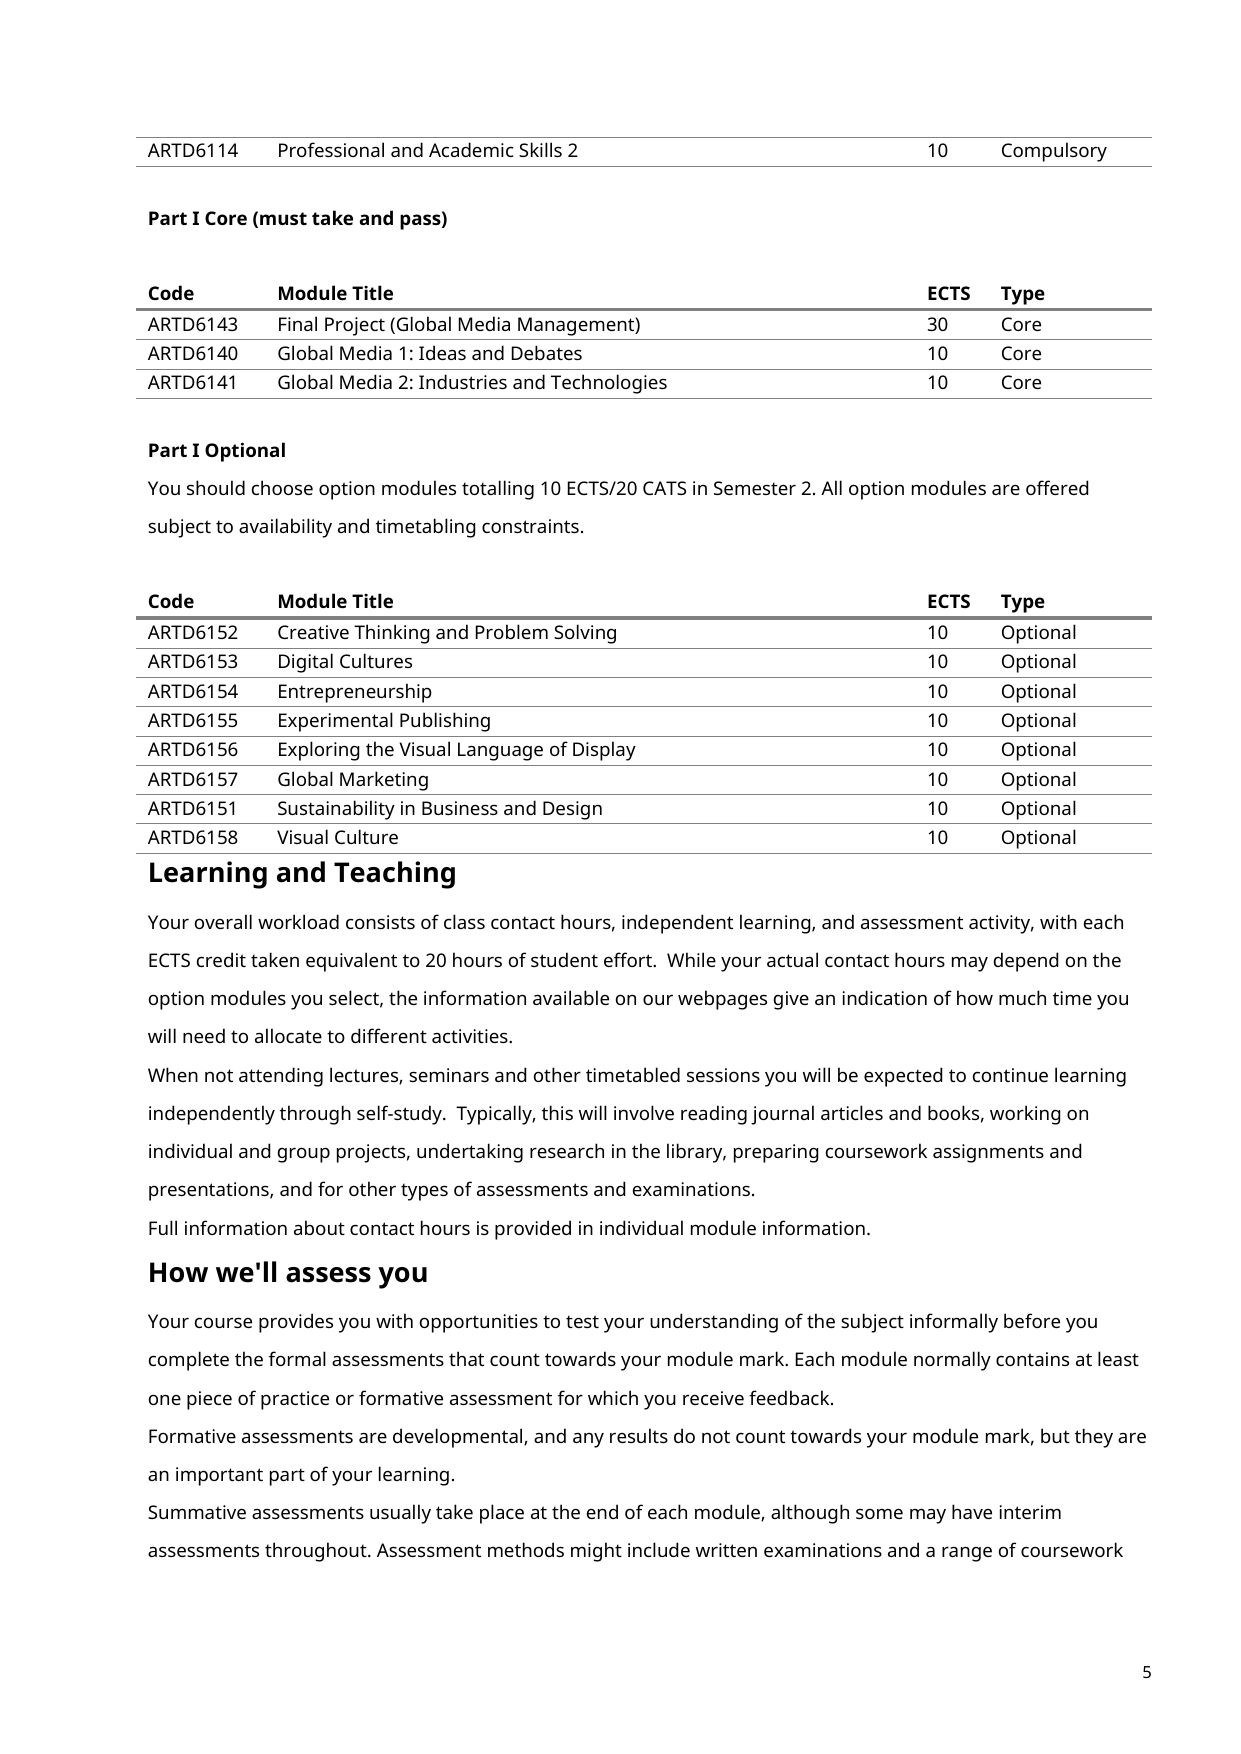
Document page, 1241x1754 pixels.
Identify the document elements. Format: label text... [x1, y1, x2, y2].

table_cell Digital Cultures [266, 649, 916, 677]
table_cell Module Title [266, 280, 916, 308]
table_cell ARTD6157 [136, 766, 266, 794]
table_cell 30 [916, 311, 989, 339]
table_cell 10 [916, 620, 989, 648]
table_cell ECTS [916, 588, 989, 616]
table_cell Part I Core (must take and pass) [136, 167, 1152, 280]
table_cell Creative Thinking and Problem Solving [266, 620, 916, 648]
table_cell Optional [989, 707, 1152, 736]
table_cell 10 [916, 766, 989, 794]
table_cell Compulsory [989, 138, 1152, 166]
table_cell Final Project (Global Media Management) [266, 311, 916, 339]
table_cell 10 [916, 678, 989, 706]
text Summative assessments usually take place at the end of each module, although some may have interim assessments throughout. Assessment methods might include written examinations and a range of coursework [148, 1499, 1152, 1563]
text When not attending lectures, seminars and other timetabled sessions you will be expected to continue learning independently through self-study. Typically, this will involve reading journal articles and books, working on individual and group projects, undertaking research in the library, preparing coursework assignments and presentations, and for other types of assessments and examinations. [148, 1062, 1152, 1202]
table_cell ARTD6156 [136, 737, 266, 765]
text Formative assessments are developmental, and any results do not count towards your module mark, but they are an important part of your learning. [148, 1423, 1152, 1487]
table_cell 10 [916, 138, 989, 166]
table_cell 10 [916, 707, 989, 736]
table_cell Core [989, 370, 1152, 398]
table_cell Optional [989, 795, 1152, 823]
table_cell Core [989, 340, 1152, 369]
table_cell Code [136, 588, 266, 616]
table_cell Type [989, 280, 1152, 308]
table_cell 10 [916, 795, 989, 823]
table_cell Type [989, 588, 1152, 616]
table_cell ARTD6151 [136, 795, 266, 823]
table_cell ARTD6143 [136, 311, 266, 339]
table_cell Optional [989, 678, 1152, 706]
table_cell Optional [989, 620, 1152, 648]
table_cell 10 [916, 824, 989, 853]
table_cell Optional [989, 737, 1152, 765]
text Full information about contact hours is provided in individual module information. [148, 1215, 1152, 1240]
table_cell 10 [916, 340, 989, 369]
table_cell ARTD6140 [136, 340, 266, 369]
table_cell ARTD6158 [136, 824, 266, 853]
table_cell ARTD6141 [136, 370, 266, 398]
table_cell ARTD6114 [136, 138, 266, 166]
table_cell 10 [916, 649, 989, 677]
table_cell Global Marketing [266, 766, 916, 794]
table_cell Part I Optional You should choose option modules totalling 10 ECTS/20 CATS in Semester 2. All option modules are offered subject to availability and timetabling constraints. [136, 399, 1152, 588]
table_cell ARTD6155 [136, 707, 266, 736]
table_cell Global Media 2: Industries and Technologies [266, 370, 916, 398]
table_cell Experimental Publishing [266, 707, 916, 736]
table_cell ECTS [916, 280, 989, 308]
table_cell Optional [989, 824, 1152, 853]
table_cell Code [136, 280, 266, 308]
table_cell Exploring the Visual Language of Display [266, 737, 916, 765]
table_cell Visual Culture [266, 824, 916, 853]
table_cell ARTD6153 [136, 649, 266, 677]
table_cell Optional [989, 649, 1152, 677]
text Your course provides you with opportunities to test your understanding of the subject informally before you complete the formal assessments that count towards your module mark. Each module normally contains at least one piece of practice or formative assessment for which you receive feedback. [148, 1308, 1152, 1410]
text Your overall workload consists of class contact hours, independent learning, and assessment activity, with each ECTS credit taken equivalent to 20 hours of student effort. While your actual contact hours may depend on the option modules you select, the information available on our webpages give an indication of how much time you will need to allocate to different activities. [148, 909, 1152, 1049]
table_cell Professional and Academic Skills 2 [266, 138, 916, 166]
table_cell Module Title [266, 588, 916, 616]
table_cell Global Media 1: Ideas and Debates [266, 340, 916, 369]
subtitle Learning and Teaching [148, 854, 1152, 891]
table_cell 10 [916, 370, 989, 398]
table_cell ARTD6154 [136, 678, 266, 706]
table_cell Core [989, 311, 1152, 339]
subtitle How we'll assess you [148, 1253, 1152, 1290]
table_cell Sustainability in Business and Design [266, 795, 916, 823]
table_cell ARTD6152 [136, 620, 266, 648]
table_cell Entrepreneurship [266, 678, 916, 706]
table_cell 10 [916, 737, 989, 765]
table_cell Optional [989, 766, 1152, 794]
